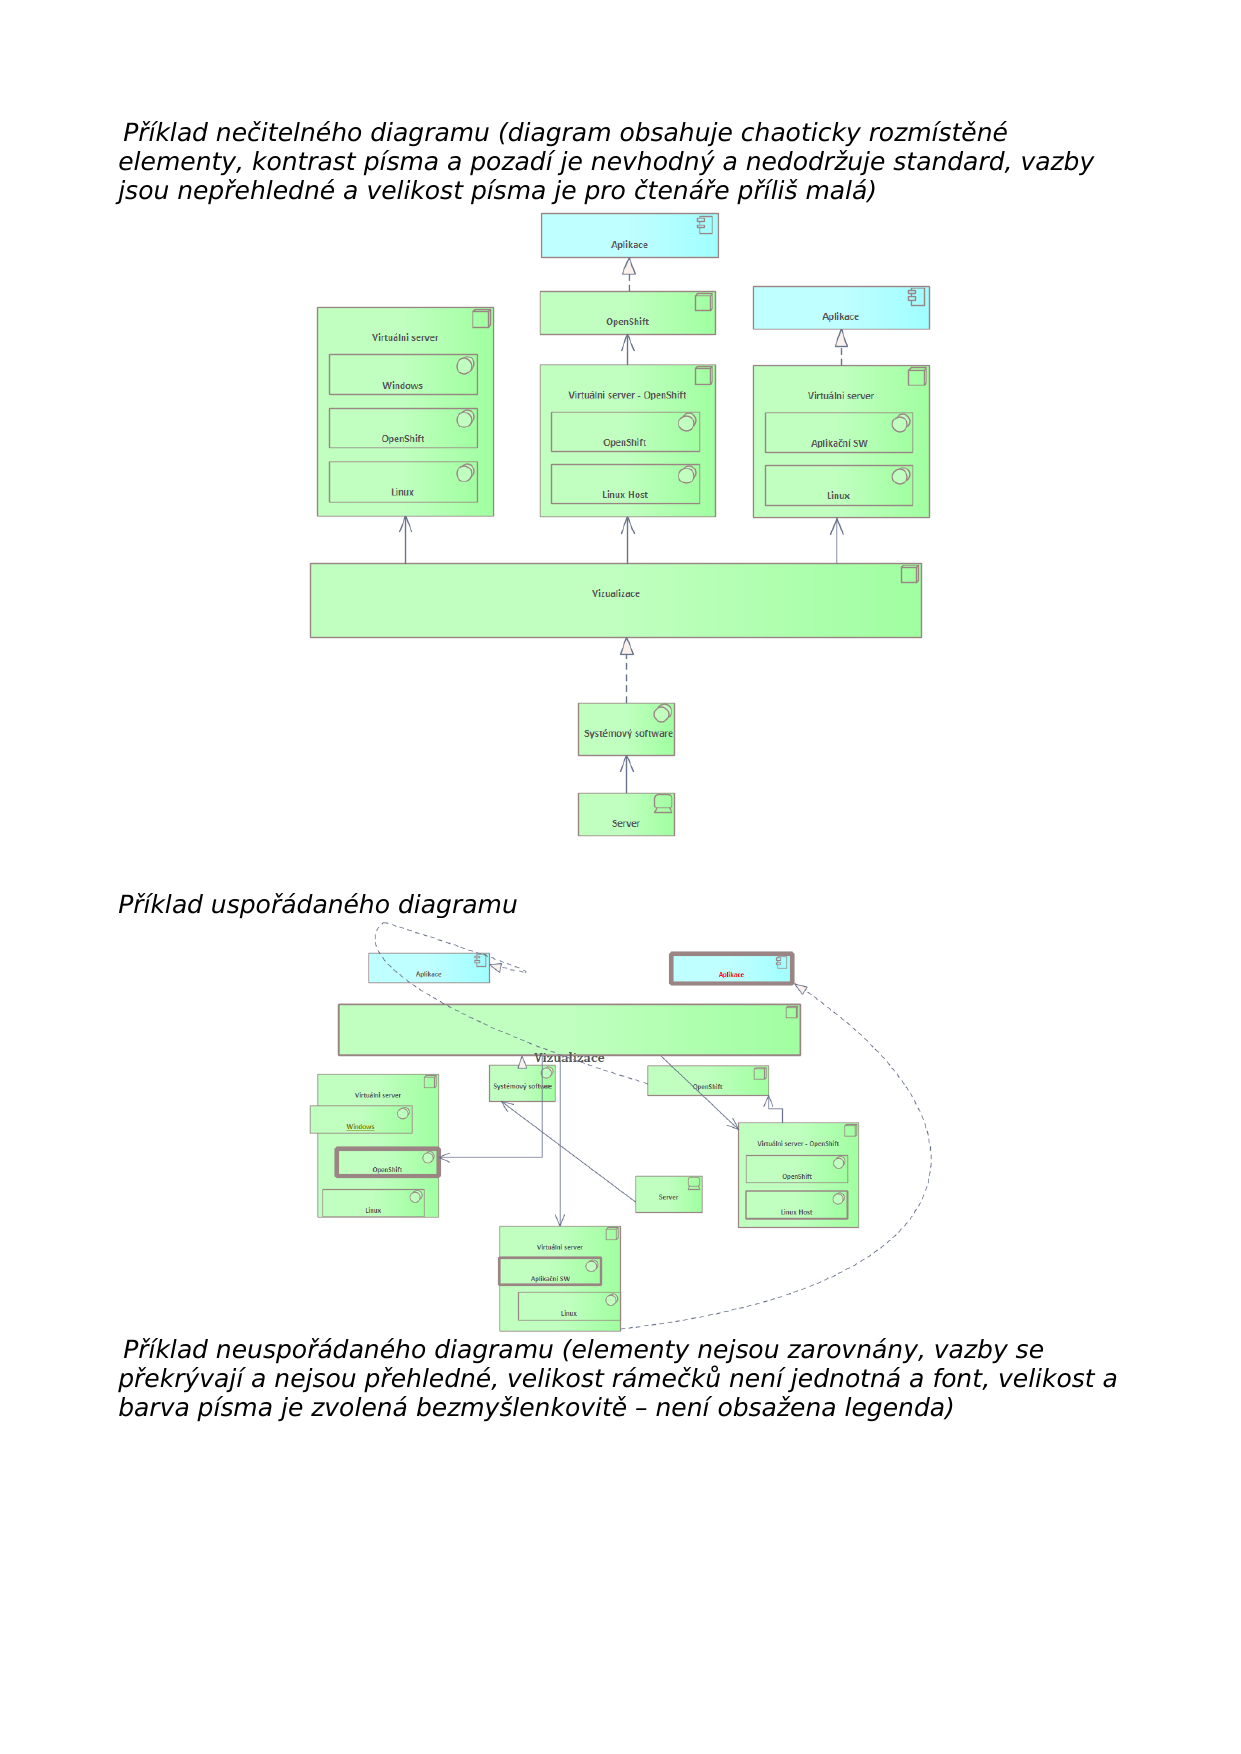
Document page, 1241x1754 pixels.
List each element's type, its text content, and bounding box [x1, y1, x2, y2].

picture [307, 205, 933, 849]
picture [307, 918, 933, 1336]
text Příklad uspořádaného diagramu [118, 890, 1122, 919]
text Příklad nečitelného diagramu (diagram obsahuje chaoticky rozmístěné elementy, kontrast písma a pozadí je nevhodný a nedodržuje standard, vazby jsou nepřehledné a velikost písma je pro čtenáře příliš malá) [118, 118, 1122, 206]
text Příklad neuspořádaného diagramu (elementy nejsou zarovnány, vazby se překrývají a nejsou přehledné, velikost rámečků není jednotná a font, velikost a barva písma je zvolená bezmyšlenkovitě – není obsažena legenda) [118, 1143, 1122, 1423]
